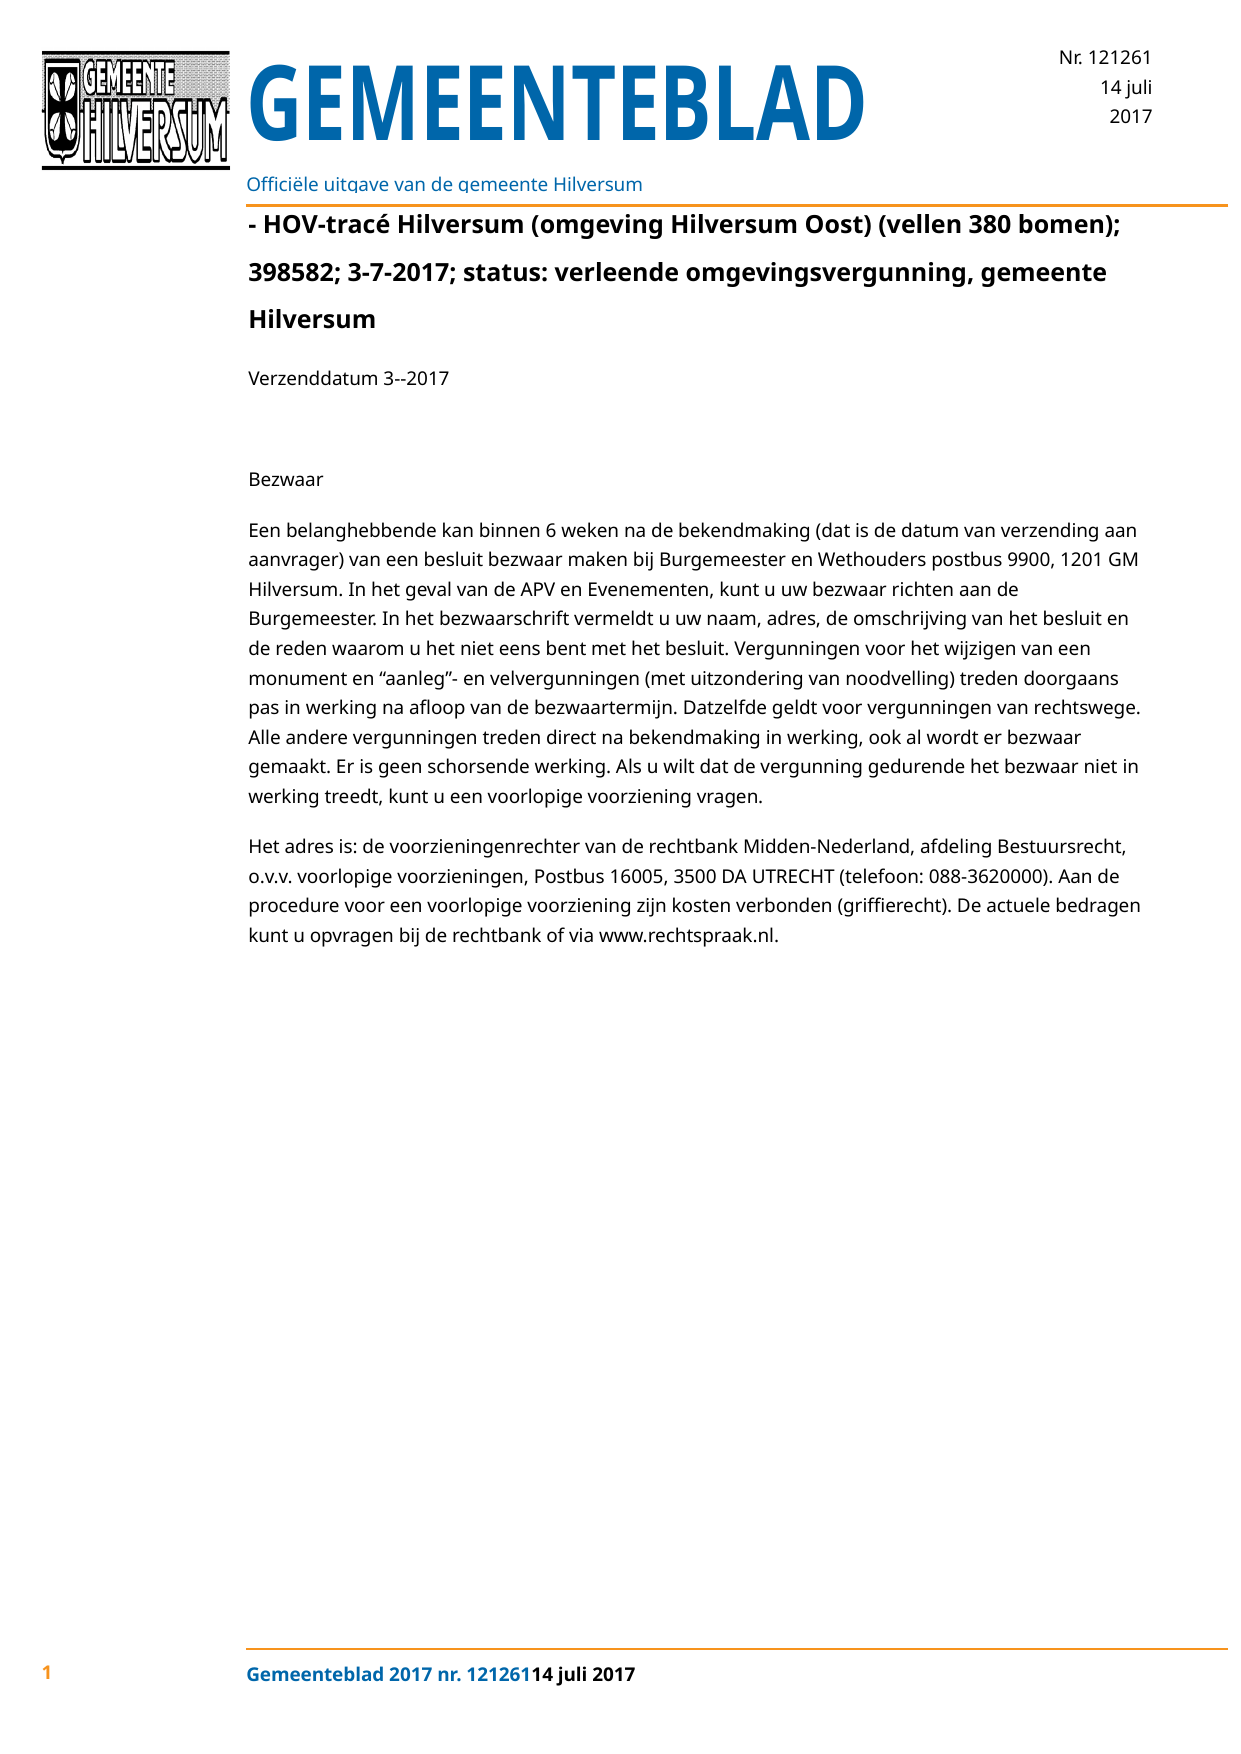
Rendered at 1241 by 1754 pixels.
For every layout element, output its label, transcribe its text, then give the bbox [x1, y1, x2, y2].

text Het adres is: de voorzieningenrechter van de rechtbank Midden-Nederland, afdeling Bestuursrecht, o.v.v. voorlopige voorzieningen, Postbus 16005, 3500 DA UTRECHT (telefoon: 088-3620000). Aan de procedure voor een voorlopige voorziening zijn kosten verbonden (griffierecht). De actuele bedragen kunt u opvragen bij de rechtbank of via www.rechtspraak.nl. [248, 833, 1152, 948]
text Een belanghebbende kan binnen 6 weken na de bekendmaking (dat is de datum van verzending aan aanvrager) van een besluit bezwaar maken bij Burgemeester en Wethouders postbus 9900, 1201 GM Hilversum. In het geval van de APV en Evenementen, kunt u uw bezwaar richten aan de Burgemeester. In het bezwaarschrift vermeldt u uw naam, adres, de omschrijving van het besluit en de reden waarom u het niet eens bent met het besluit. Vergunningen voor het wijzigen van een monument en “aanleg”- en velvergunningen (met uitzondering van noodvelling) treden doorgaans pas in werking na afloop van de bezwaartermijn. Datzelfde geldt voor vergunningen van rechtswege. Alle andere vergunningen treden direct na bekendmaking in werking, ook al wordt er bezwaar gemaakt. Er is geen schorsende werking. Als u wilt dat de vergunning gedurende het bezwaar niet in werking treedt, kunt u een voorlopige voorziening vragen. [248, 517, 1152, 809]
text - HOV-tracé Hilversum (omgeving Hilversum Oost) (vellen 380 bomen); 398582; 3-7-2017; status: verleende omgevingsvergunning, gemeente Hilversum [248, 207, 1152, 336]
picture [41, 47, 231, 172]
text Verzenddatum 3--2017 [248, 366, 1152, 391]
text Bezwaar [248, 466, 1152, 492]
